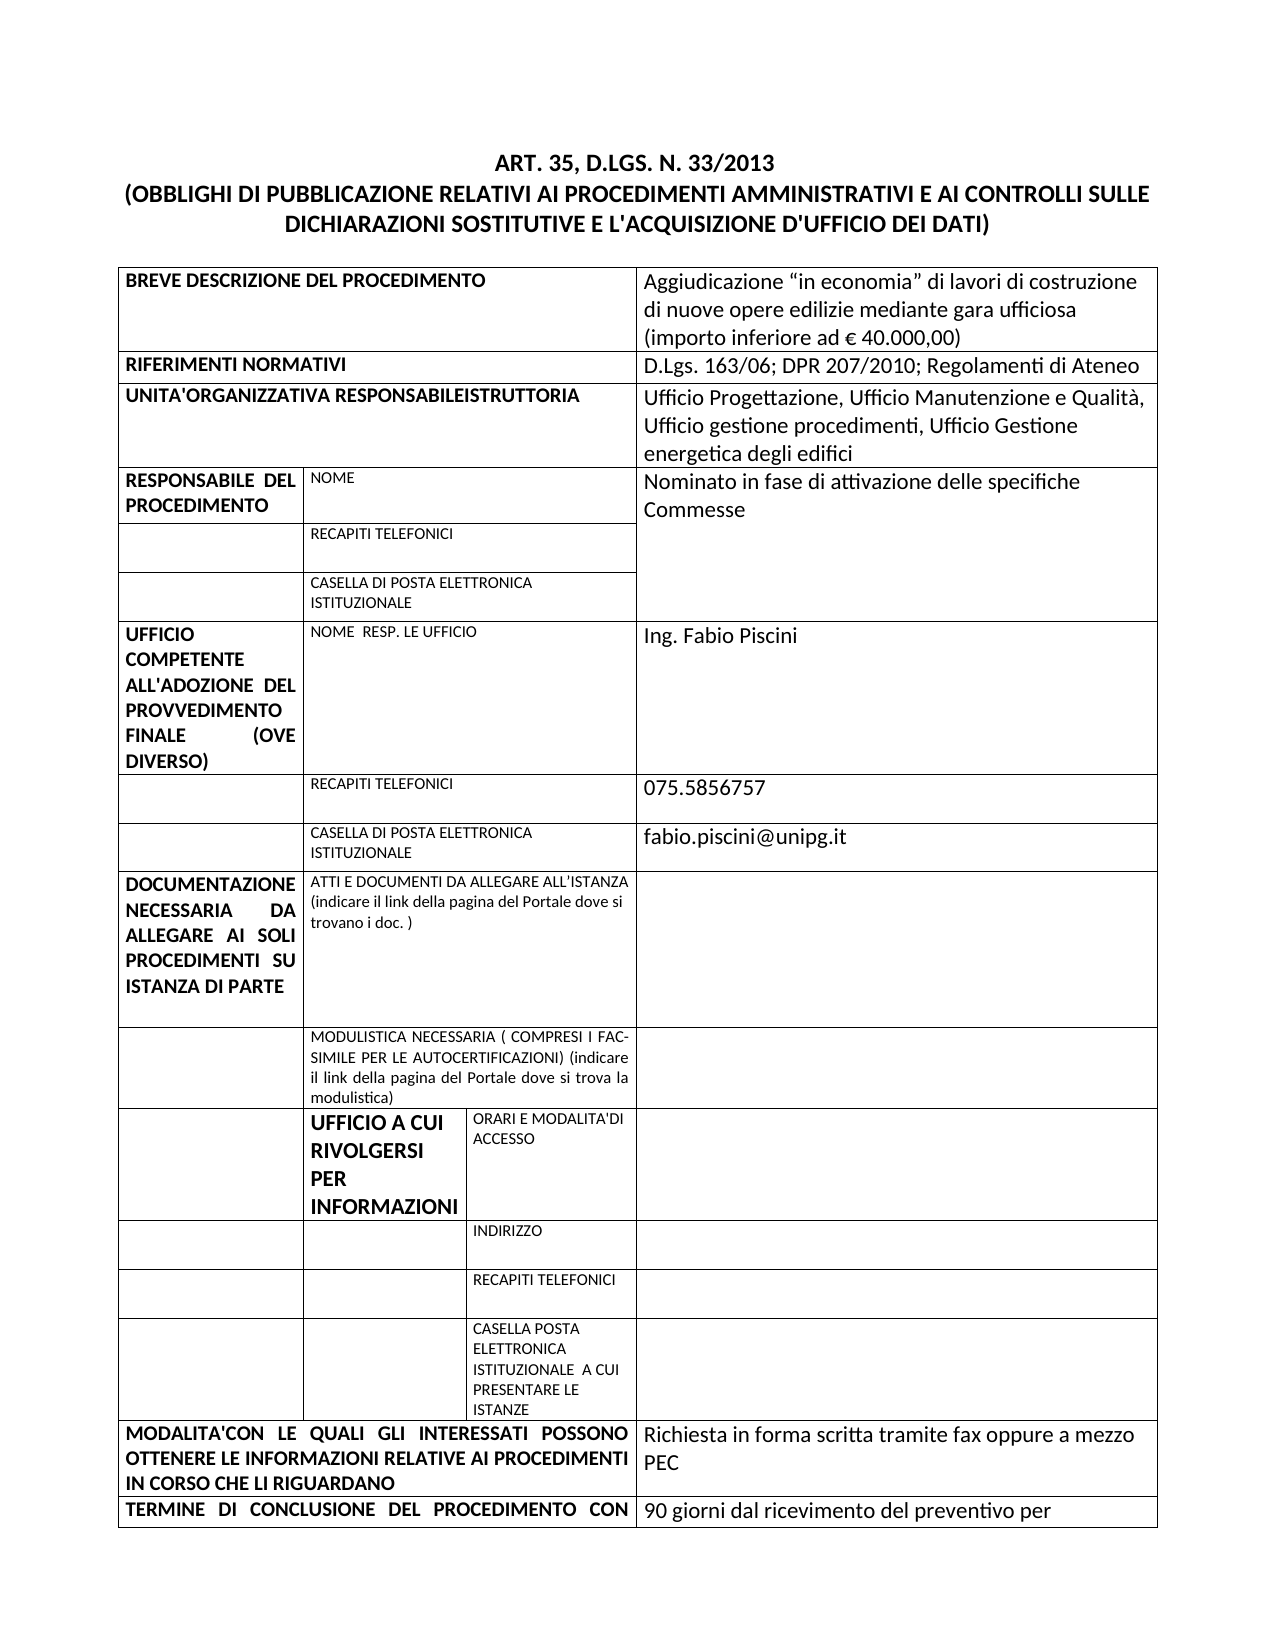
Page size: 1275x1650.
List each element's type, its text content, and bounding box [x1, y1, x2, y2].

table_cell [304, 1270, 466, 1318]
table_cell D.Lgs. 163/06; DPR 207/2010; Regolamenti di Ateneo [637, 352, 1157, 383]
table_cell [637, 1028, 1157, 1108]
text Art. 35, d.lgs. n. 33/2013 [118, 148, 1157, 178]
table_cell UNITA'ORGANIZZATIVA RESPONSABILEISTRUTTORIA [119, 384, 636, 467]
table_cell [119, 1028, 303, 1108]
table_cell [304, 1319, 466, 1420]
table_cell NOME RESP. LE UFFICIO [304, 622, 636, 773]
table_cell Ufficio Progettazione, Ufficio Manutenzione e Qualità, Ufficio gestione procedimenti, Ufficio Gestione energetica degli edifici [637, 384, 1157, 467]
table_cell [304, 1221, 466, 1269]
table_cell RIFERIMENTI NORMATIVI [119, 352, 636, 383]
table_cell [637, 1319, 1157, 1420]
table_cell DOCUMENTAZIONE NECESSARIA DA ALLEGARE AI SOLI PROCEDIMENTI SU ISTANZA DI PARTE [119, 872, 303, 1027]
table_cell NOME [304, 468, 636, 523]
table_cell INDIRIZZO [467, 1221, 636, 1269]
table_cell [119, 1109, 303, 1220]
table_cell TERMINE DI CONCLUSIONE DEL PROCEDIMENTO CON [119, 1497, 636, 1527]
table_cell [119, 1319, 303, 1420]
table_cell RECAPITI TELEFONICI [467, 1270, 636, 1318]
table_header Aggiudicazione “in economia” di lavori di costruzione di nuove opere edilizie mediante gara ufficiosa (importo inferiore ad € 40.000,00) [637, 268, 1157, 351]
table_cell [119, 524, 303, 572]
table_cell CASELLA DI POSTA ELETTRONICA ISTITUZIONALE [304, 573, 636, 621]
table_cell [637, 523, 1157, 572]
table_cell MODALITA'CON LE QUALI GLI INTERESSATI POSSONO OTTENERE LE INFORMAZIONI RELATIVE AI PROCEDIMENTI IN CORSO CHE LI RIGUARDANO [119, 1421, 636, 1496]
table_cell fabio.piscini@unipg.it [637, 824, 1157, 871]
table_cell Ing. Fabio Piscini [637, 622, 1157, 773]
table_cell RECAPITI TELEFONICI [304, 524, 636, 572]
table_cell 90 giorni dal ricevimento del preventivo per [637, 1497, 1157, 1527]
table_cell UFFICIO COMPETENTE ALL'ADOZIONE DEL PROVVEDIMENTO FINALE (OVE DIVERSO) [119, 622, 303, 773]
table_cell CASELLA DI POSTA ELETTRONICA ISTITUZIONALE [304, 824, 636, 871]
table_cell [637, 872, 1157, 1027]
table_cell [637, 1221, 1157, 1269]
table_header BREVE DESCRIZIONE DEL PROCEDIMENTO [119, 268, 636, 351]
table_cell [119, 824, 303, 871]
table_cell [119, 775, 303, 822]
table_cell Nominato in fase di attivazione delle specifiche Commesse [637, 468, 1157, 523]
table_cell MODULISTICA NECESSARIA ( COMPRESI I FAC- SIMILE PER LE AUTOCERTIFICAZIONI) (indicare il link della pagina del Portale dove si trova la modulistica) [304, 1028, 636, 1108]
table_cell [119, 573, 303, 621]
table_cell [637, 1270, 1157, 1318]
table_cell [637, 1109, 1157, 1220]
table_cell [637, 572, 1157, 621]
table_cell [119, 1221, 303, 1269]
table_cell 075.5856757 [637, 775, 1157, 822]
table_cell ORARI E MODALITA'DI ACCESSO [467, 1109, 636, 1220]
table_cell RECAPITI TELEFONICI [304, 775, 636, 822]
text (Obblighi di pubblicazione relativi ai procedimenti amministrativi e ai controlli sulle dichiarazioni sostitutive e l'acquisizione d'ufficio dei dati) [118, 178, 1157, 239]
table_cell [119, 1270, 303, 1318]
table_cell RESPONSABILE DEL PROCEDIMENTO [119, 468, 303, 523]
table_cell UFFICIO A CUI RIVOLGERSI PER INFORMAZIONI [304, 1109, 466, 1220]
table_cell ATTI E DOCUMENTI DA ALLEGARE ALL’ISTANZA (indicare il link della pagina del Portale dove si trovano i doc. ) [304, 872, 636, 1027]
table_cell Richiesta in forma scritta tramite fax oppure a mezzo PEC [637, 1421, 1157, 1496]
table_cell CASELLA POSTA ELETTRONICA ISTITUZIONALE A CUI PRESENTARE LE ISTANZE [467, 1319, 636, 1420]
